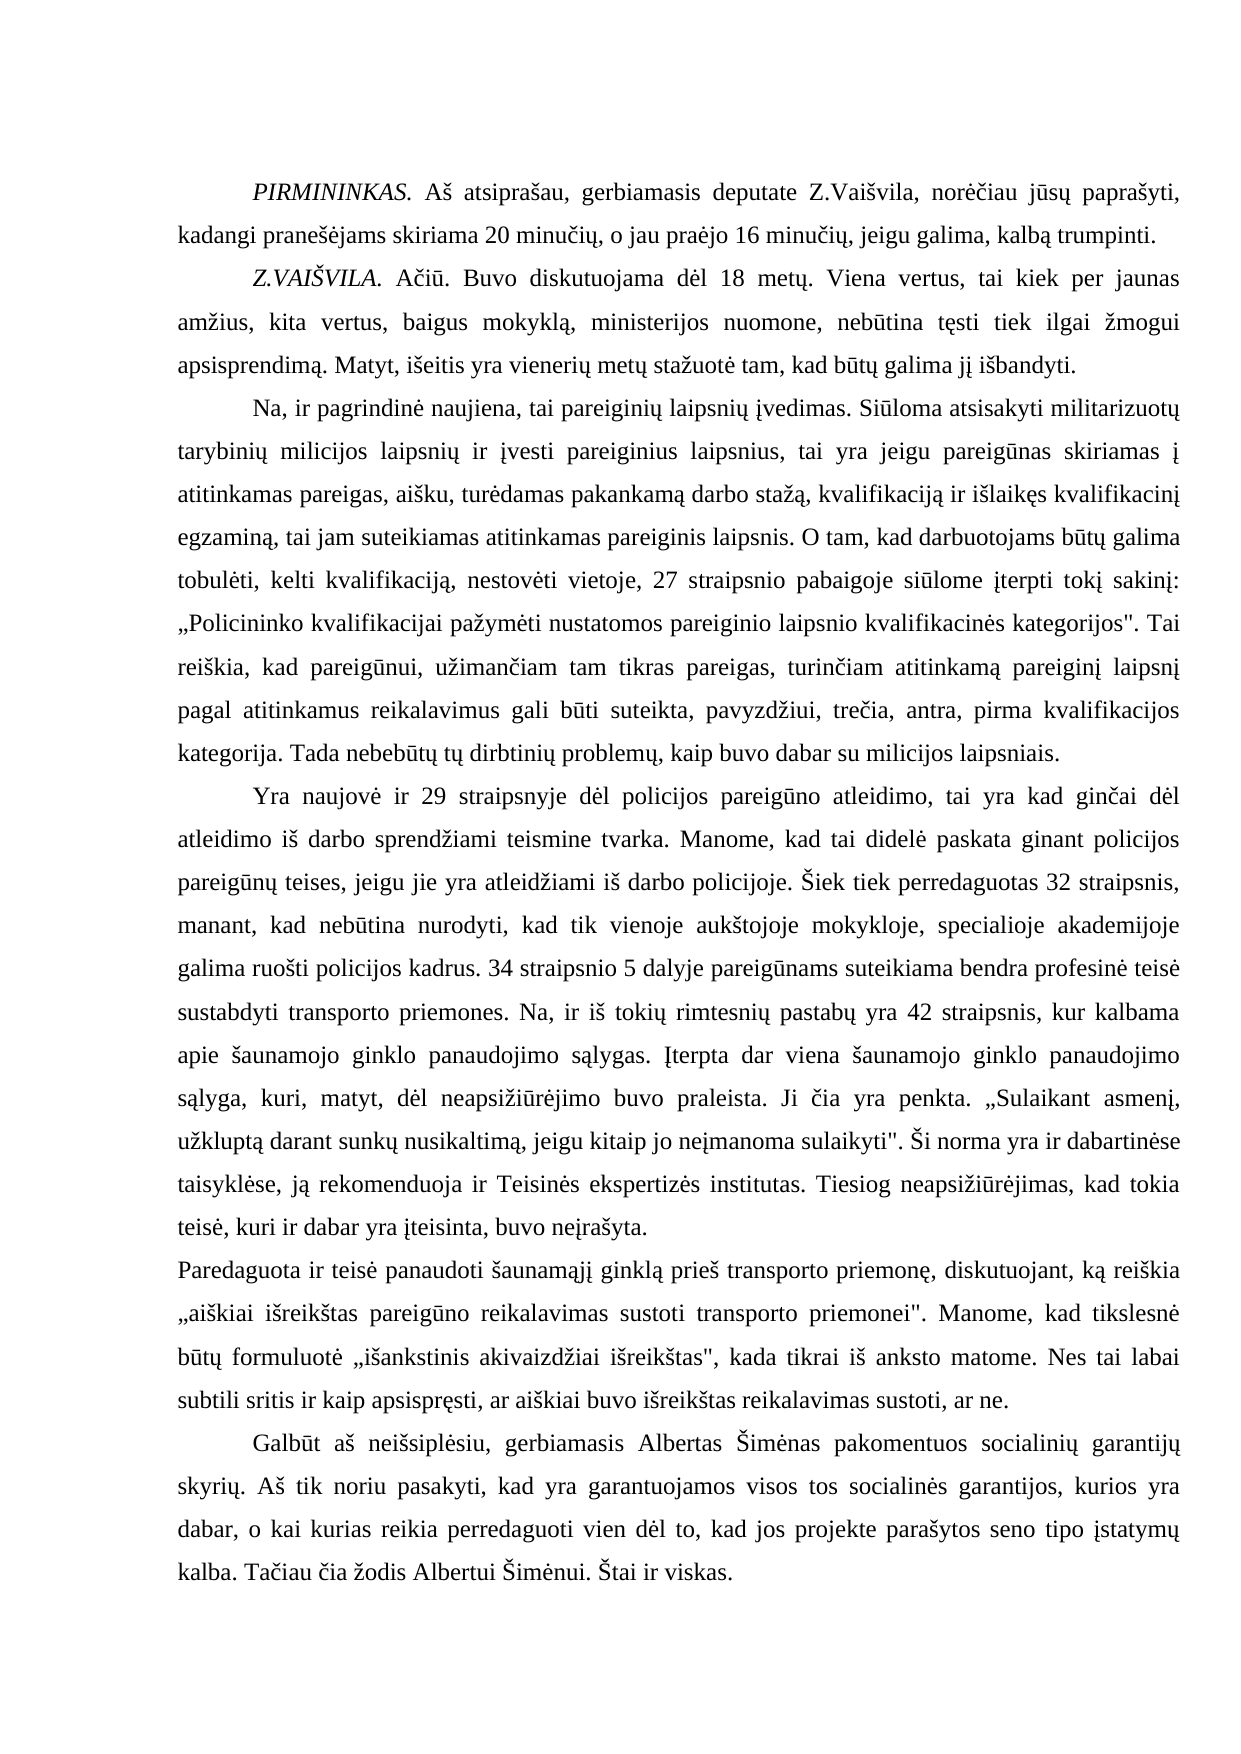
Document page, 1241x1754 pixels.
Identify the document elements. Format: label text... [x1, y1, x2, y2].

text PIRMININKAS. Aš atsiprašau, gerbiamasis deputate Z.Vaišvila, norėčiau jūsų paprašyti, kadangi pranešėjams skiriama 20 minučių, o jau praėjo 16 minučių, jeigu galima, kalbą trumpinti. [177, 177, 1181, 249]
text Z.VAIŠVILA. Ačiū. Buvo diskutuojama dėl 18 metų. Viena vertus, tai kiek per jaunas amžius, kita vertus, baigus mokyklą, ministerijos nuomone, nebūtina tęsti tiek ilgai žmogui apsisprendimą. Matyt, išeitis yra vienerių metų stažuotė tam, kad būtų galima jį išbandyti. [177, 263, 1181, 378]
text Yra naujovė ir 29 straipsnyje dėl policijos pareigūno atleidimo, tai yra kad ginčai dėl atleidimo iš darbo sprendžiami teismine tvarka. Manome, kad tai didelė paskata ginant policijos pareigūnų teises, jeigu jie yra atleidžiami iš darbo policijoje. Šiek tiek perredaguotas 32 straipsnis, manant, kad nebūtina nurodyti, kad tik vienoje aukštojoje mokykloje, specialioje akademijoje galima ruošti policijos kadrus. 34 straipsnio 5 dalyje pareigūnams suteikiama bendra profesinė teisė sustabdyti transporto priemones. Na, ir iš tokių rimtesnių pastabų yra 42 straipsnis, kur kalbama apie šaunamojo ginklo panaudojimo sąlygas. Įterpta dar viena šaunamojo ginklo panaudojimo sąlyga, kuri, matyt, dėl neapsižiūrėjimo buvo praleista. Ji čia yra penkta. „Sulaikant asmenį, užkluptą darant sunkų nusikaltimą, jeigu kitaip jo neįmanoma sulaikyti". Ši norma yra ir dabartinėse taisyklėse, ją rekomenduoja ir Teisinės ekspertizės institutas. Tiesiog neapsižiūrėjimas, kad tokia teisė, kuri ir dabar yra įteisinta, buvo neįrašyta. [177, 781, 1181, 1241]
text Galbūt aš neišsiplėsiu, gerbiamasis Albertas Šimėnas pakomentuos socialinių garantijų skyrių. Aš tik noriu pasakyti, kad yra garantuojamos visos tos socialinės garantijos, kurios yra dabar, o kai kurias reikia perredaguoti vien dėl to, kad jos projekte parašytos seno tipo įstatymų kalba. Tačiau čia žodis Albertui Šimėnui. Štai ir viskas. [177, 1428, 1181, 1586]
text Na, ir pagrindinė naujiena, tai pareiginių laipsnių įvedimas. Siūloma atsisakyti militarizuotų tarybinių milicijos laipsnių ir įvesti pareiginius laipsnius, tai yra jeigu pareigūnas skiriamas į atitinkamas pareigas, aišku, turėdamas pakankamą darbo stažą, kvalifikaciją ir išlaikęs kvalifikacinį egzaminą, tai jam suteikiamas atitinkamas pareiginis laipsnis. O tam, kad darbuotojams būtų galima tobulėti, kelti kvalifikaciją, nestovėti vietoje, 27 straipsnio pabaigoje siūlome įterpti tokį sakinį: „Policininko kvalifikacijai pažymėti nustatomos pareiginio laipsnio kvalifikacinės kategorijos". Tai reiškia, kad pareigūnui, užimančiam tam tikras pareigas, turinčiam atitinkamą pareiginį laipsnį pagal atitinkamus reikalavimus gali būti suteikta, pavyzdžiui, trečia, antra, pirma kvalifikacijos kategorija. Tada nebebūtų tų dirbtinių problemų, kaip buvo dabar su milicijos laipsniais. [177, 393, 1181, 767]
text Paredaguota ir teisė panaudoti šaunamąjį ginklą prieš transporto priemonę, diskutuojant, ką reiškia „aiškiai išreikštas pareigūno reikalavimas sustoti transporto priemonei". Manome, kad tikslesnė būtų formuluotė „išankstinis akivaizdžiai išreikštas", kada tikrai iš anksto matome. Nes tai labai subtili sritis ir kaip apsispręsti, ar aiškiai buvo išreikštas reikalavimas sustoti, ar ne. [177, 1255, 1181, 1413]
